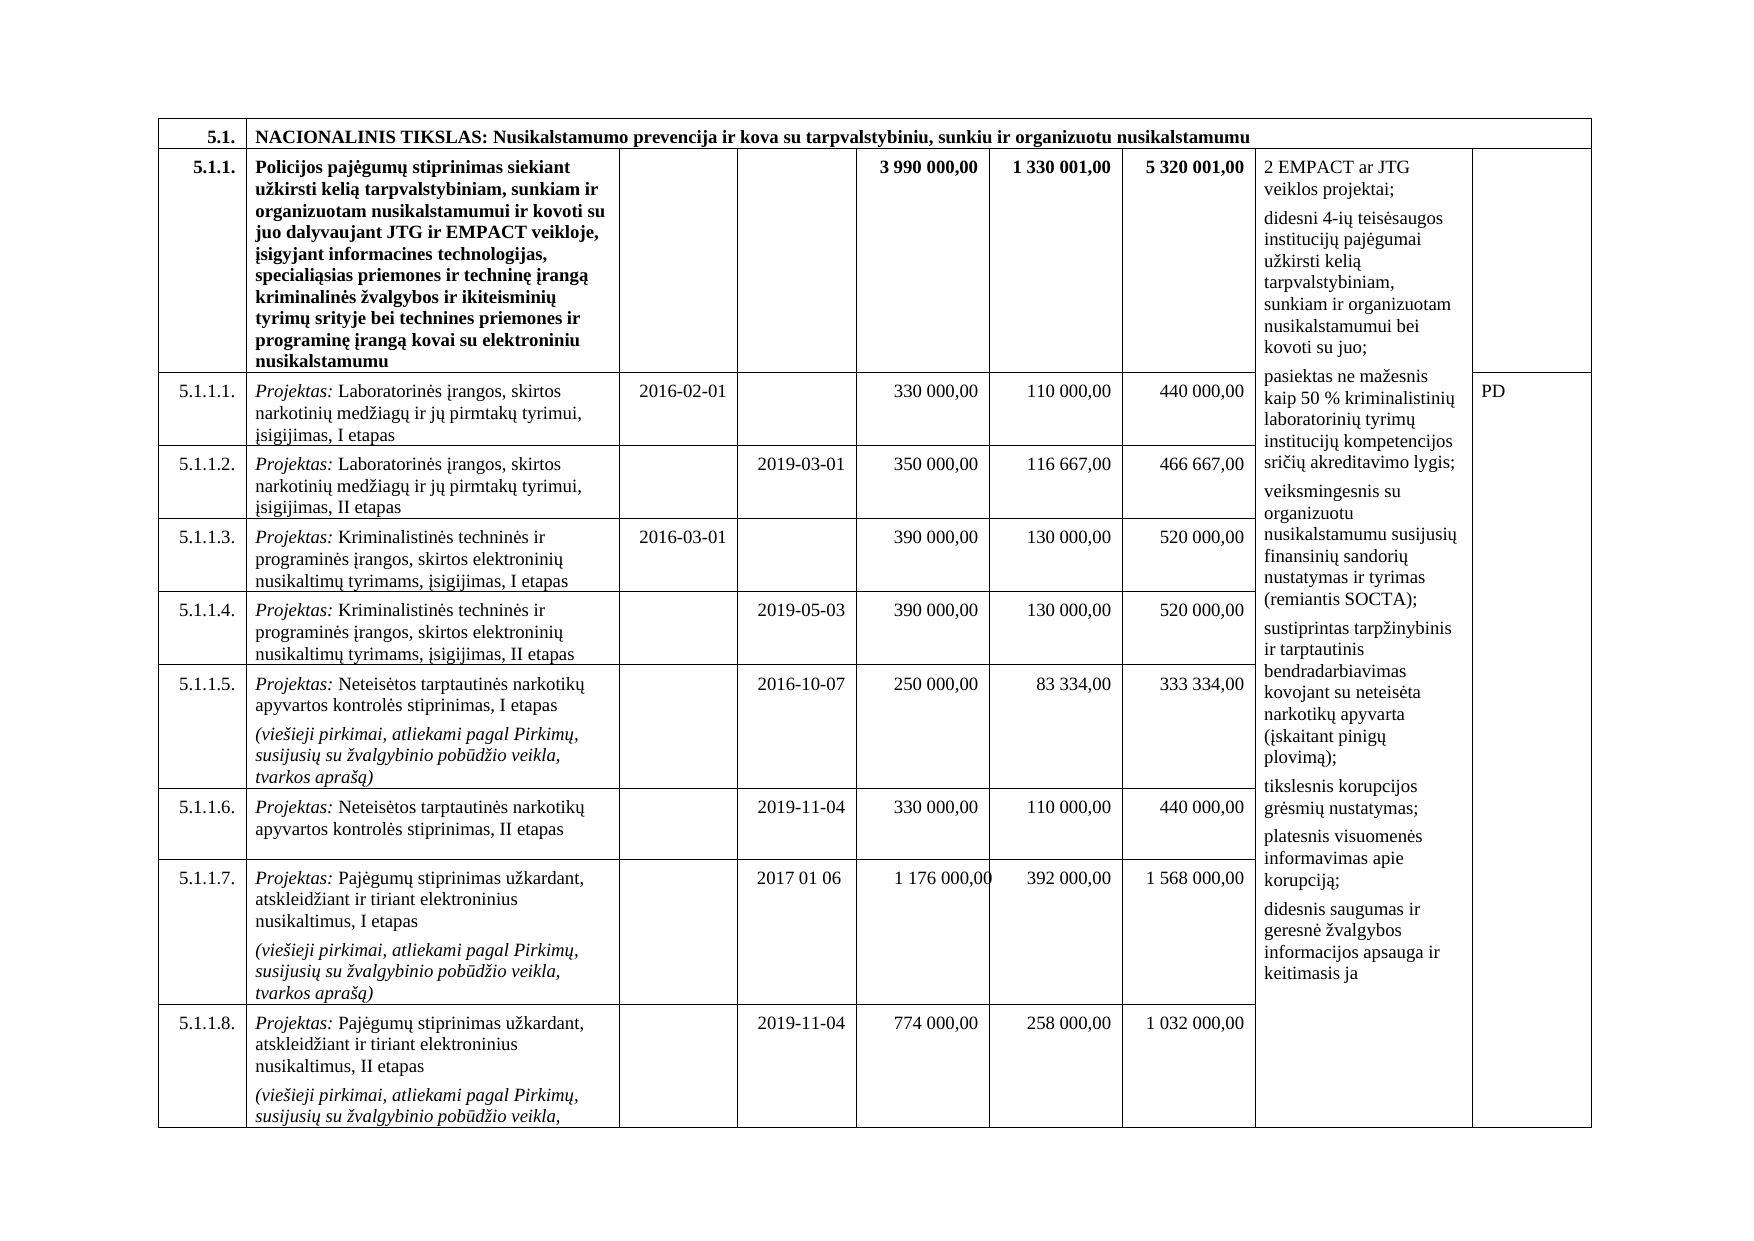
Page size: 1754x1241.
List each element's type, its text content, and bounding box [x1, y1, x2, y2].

table_cell 2019-05-03 [738, 592, 856, 664]
table_cell 5.1.1.2. [159, 446, 246, 518]
table_cell 5.1.1.8. [159, 1005, 246, 1127]
table_cell 2019-11-04 [738, 789, 856, 858]
table_cell [620, 665, 737, 787]
table_cell 392 000,00 [990, 860, 1122, 1003]
table_cell 2017 01 06 [738, 860, 856, 1003]
table_cell [620, 789, 737, 858]
table_cell [620, 592, 737, 664]
table_cell 5.1.1.6. [159, 789, 246, 858]
table_cell Projektas: Kriminalistinės techninės ir programinės įrangos, skirtos elektroninių nusikaltimų tyrimams, įsigijimas, I etapas [247, 519, 619, 591]
table_cell 1 176 000,00 [857, 860, 989, 1003]
table_cell Projektas: Laboratorinės įrangos, skirtos narkotinių medžiagų ir jų pirmtakų tyrimui, įsigijimas, II etapas [247, 446, 619, 518]
table_cell 5 320 001,00 [1123, 149, 1255, 372]
table_cell 1 568 000,00 [1123, 860, 1255, 1003]
table_cell 2 EMPACT ar JTG veiklos projektai; didesni 4-ių teisėsaugos institucijų pajėgumai užkirsti kelią tarpvalstybiniam, sunkiam ir organizuotam nusikalstamumui bei kovoti su juo; pasiektas ne mažesnis kaip 50 % kriminalistinių laboratorinių tyrimų institucijų kompetencijos sričių akreditavimo lygis; veiksmingesnis su organizuotu nusikalstamumu susijusių finansinių sandorių nustatymas ir tyrimas (remiantis SOCTA); sustiprintas tarpžinybinis ir tarptautinis bendradarbiavimas kovojant su neteisėta narkotikų apyvarta (įskaitant pinigų plovimą); tikslesnis korupcijos grėsmių nustatymas; platesnis visuomenės informavimas apie korupciją; didesnis saugumas ir geresnė žvalgybos informacijos apsauga ir keitimasis ja [1256, 149, 1472, 1127]
table_cell [620, 860, 737, 1003]
table_cell 390 000,00 [857, 519, 989, 591]
table_cell 520 000,00 [1123, 519, 1255, 591]
table_cell Projektas: Pajėgumų stiprinimas užkardant, atskleidžiant ir tiriant elektroninius nusikaltimus, II etapas (viešieji pirkimai, atliekami pagal Pirkimų, susijusių su žvalgybinio pobūdžio veikla, [247, 1005, 619, 1127]
table_cell 330 000,00 [857, 373, 989, 445]
table_cell 83 334,00 [990, 665, 1122, 787]
table_cell 5.1. [159, 119, 246, 148]
table_cell 2019-03-01 [738, 446, 856, 518]
table_cell 5.1.1.4. [159, 592, 246, 664]
table_cell 5.1.1.7. [159, 860, 246, 1003]
table_cell 440 000,00 [1123, 789, 1255, 858]
table_cell [620, 149, 737, 372]
table_cell Policijos pajėgumų stiprinimas siekiant užkirsti kelią tarpvalstybiniam, sunkiam ir organizuotam nusikalstamumui ir kovoti su juo dalyvaujant JTG ir EMPACT veikloje, įsigyjant informacines technologijas, specialiąsias priemones ir techninę įrangą kriminalinės žvalgybos ir ikiteisminių tyrimų srityje bei technines priemones ir programinę įrangą kovai su elektroniniu nusikalstamumu [247, 149, 619, 372]
table_cell 5.1.1.1. [159, 373, 246, 445]
table_cell 130 000,00 [990, 592, 1122, 664]
table_cell 440 000,00 [1123, 373, 1255, 445]
table_cell 250 000,00 [857, 665, 989, 787]
table_cell 116 667,00 [990, 446, 1122, 518]
table_cell [620, 1005, 737, 1127]
table_cell 5.1.1. [159, 149, 246, 372]
table_cell Projektas: Kriminalistinės techninės ir programinės įrangos, skirtos elektroninių nusikaltimų tyrimams, įsigijimas, II etapas [247, 592, 619, 664]
table_cell 330 000,00 [857, 789, 989, 858]
table_cell 5.1.1.3. [159, 519, 246, 591]
table_cell 2019-11-04 [738, 1005, 856, 1127]
table_cell 520 000,00 [1123, 592, 1255, 664]
table_cell 333 334,00 [1123, 665, 1255, 787]
table_cell 3 990 000,00 [857, 149, 989, 372]
table_cell Projektas: Neteisėtos tarptautinės narkotikų apyvartos kontrolės stiprinimas, I etapas (viešieji pirkimai, atliekami pagal Pirkimų, susijusių su žvalgybinio pobūdžio veikla, tvarkos aprašą) [247, 665, 619, 787]
table_cell PD [1473, 373, 1591, 1127]
table_cell 390 000,00 [857, 592, 989, 664]
table_cell 2016-02-01 [620, 373, 737, 445]
table_cell 774 000,00 [857, 1005, 989, 1127]
table_cell 1 330 001,00 [990, 149, 1122, 372]
table_cell [738, 519, 856, 591]
table_cell 258 000,00 [990, 1005, 1122, 1127]
table_cell 2016-03-01 [620, 519, 737, 591]
table_cell 5.1.1.5. [159, 665, 246, 787]
table_cell Projektas: Laboratorinės įrangos, skirtos narkotinių medžiagų ir jų pirmtakų tyrimui, įsigijimas, I etapas [247, 373, 619, 445]
table_cell 110 000,00 [990, 789, 1122, 858]
table_cell [738, 373, 856, 445]
table_cell [1473, 149, 1591, 372]
table_cell Projektas: Pajėgumų stiprinimas užkardant, atskleidžiant ir tiriant elektroninius nusikaltimus, I etapas (viešieji pirkimai, atliekami pagal Pirkimų, susijusių su žvalgybinio pobūdžio veikla, tvarkos aprašą) [247, 860, 619, 1003]
table_cell 350 000,00 [857, 446, 989, 518]
table_cell 2016-10-07 [738, 665, 856, 787]
table_cell 1 032 000,00 [1123, 1005, 1255, 1127]
table_cell 466 667,00 [1123, 446, 1255, 518]
table_cell [620, 446, 737, 518]
table_cell 110 000,00 [990, 373, 1122, 445]
table_cell [738, 149, 856, 372]
table_cell NACIONALINIS TIKSLAS: Nusikalstamumo prevencija ir kova su tarpvalstybiniu, sunkiu ir organizuotu nusikalstamumu [247, 119, 1591, 148]
table_cell Projektas: Neteisėtos tarptautinės narkotikų apyvartos kontrolės stiprinimas, II etapas [247, 789, 619, 858]
table_cell 130 000,00 [990, 519, 1122, 591]
